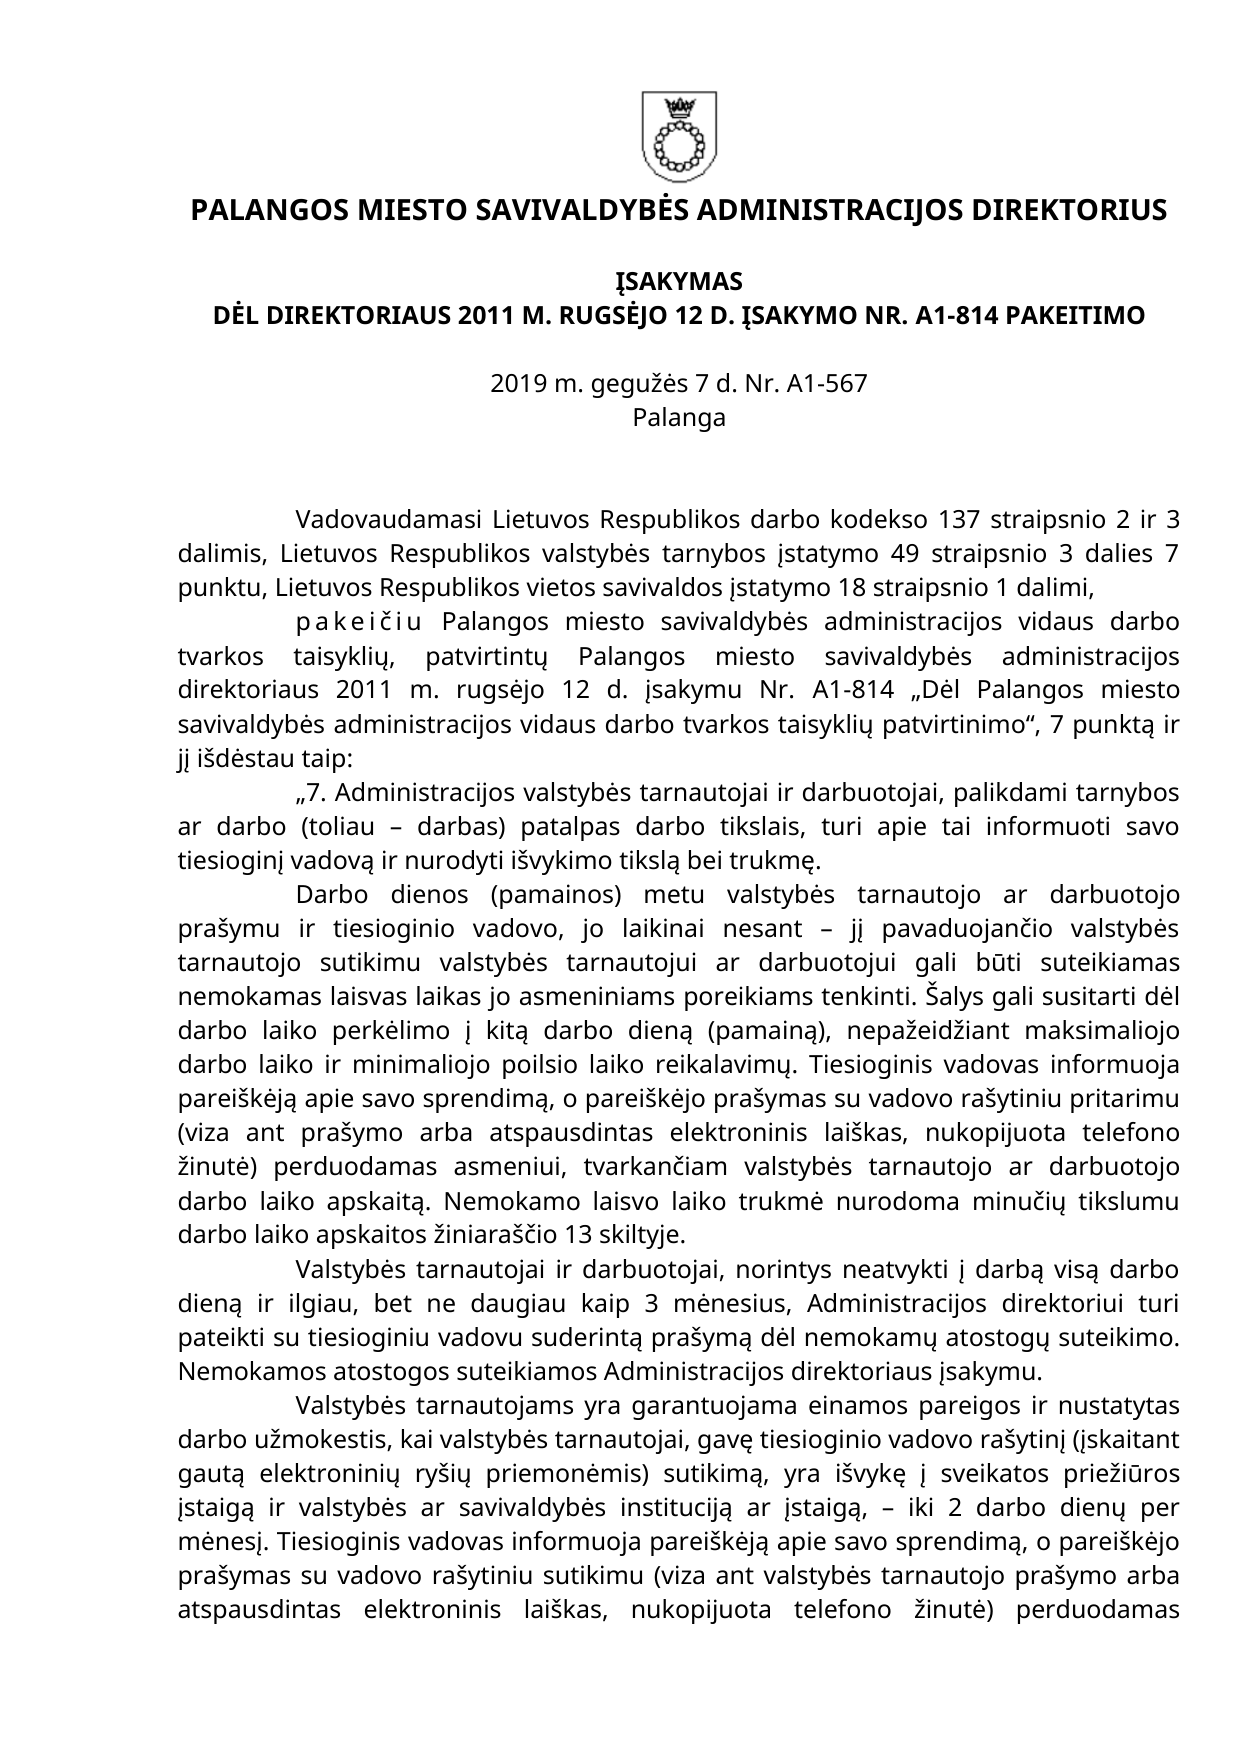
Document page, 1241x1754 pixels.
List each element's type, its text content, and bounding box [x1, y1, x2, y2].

text pakeičiu Palangos miesto savivaldybės administracijos vidaus darbo tvarkos taisyklių, patvirtintų Palangos miesto savivaldybės administracijos direktoriaus 2011 m. rugsėjo 12 d. įsakymu Nr. A1-814 „Dėl Palangos miesto savivaldybės administracijos vidaus darbo tvarkos taisyklių patvirtinimo“, 7 punktą ir jį išdėstau taip: [177, 604, 1181, 774]
text Vadovaudamasi Lietuvos Respublikos darbo kodekso 137 straipsnio 2 ir 3 dalimis, Lietuvos Respublikos valstybės tarnybos įstatymo 49 straipsnio 3 dalies 7 punktu, Lietuvos Respublikos vietos savivaldos įstatymo 18 straipsnio 1 dalimi, [177, 502, 1181, 604]
text palangos miesto savivaldybės ADMINISTRAcijos direktorius [177, 190, 1181, 229]
text 2019 m. gegužės 7 d. Nr. A1-567 [177, 366, 1181, 400]
text Dėl direktoriaus 2011 m. rugsėjo 12 D. ĮSAKYMO NR. A1-814 pakeitimo [177, 297, 1181, 332]
text Palanga [177, 400, 1181, 434]
text Valstybės tarnautojai ir darbuotojai, norintys neatvykti į darbą visą darbo dieną ir ilgiau, bet ne daugiau kaip 3 mėnesius, Administracijos direktoriui turi pateikti su tiesioginiu vadovu suderintą prašymą dėl nemokamų atostogų suteikimo. Nemokamos atostogos suteikiamos Administracijos direktoriaus įsakymu. [177, 1251, 1181, 1387]
text ĮSAKYMAS [177, 263, 1181, 297]
text Darbo dienos (pamainos) metu valstybės tarnautojo ar darbuotojo prašymu ir tiesioginio vadovo, jo laikinai nesant – jį pavaduojančio valstybės tarnautojo sutikimu valstybės tarnautojui ar darbuotojui gali būti suteikiamas nemokamas laisvas laikas jo asmeniniams poreikiams tenkinti. Šalys gali susitarti dėl darbo laiko perkėlimo į kitą darbo dieną (pamainą), nepažeidžiant maksimaliojo darbo laiko ir minimaliojo poilsio laiko reikalavimų. Tiesioginis vadovas informuoja pareiškėją apie savo sprendimą, o pareiškėjo prašymas su vadovo rašytiniu pritarimu (viza ant prašymo arba atspausdintas elektroninis laiškas, nukopijuota telefono žinutė) perduodamas asmeniui, tvarkančiam valstybės tarnautojo ar darbuotojo darbo laiko apskaitą. Nemokamo laisvo laiko trukmė nurodoma minučių tikslumu darbo laiko apskaitos žiniaraščio 13 skiltyje. [177, 877, 1181, 1251]
text Valstybės tarnautojams yra garantuojama einamos pareigos ir nustatytas darbo užmokestis, kai valstybės tarnautojai, gavę tiesioginio vadovo rašytinį (įskaitant gautą elektroninių ryšių priemonėmis) sutikimą, yra išvykę į sveikatos priežiūros įstaigą ir valstybės ar savivaldybės instituciją ar įstaigą, – iki 2 darbo dienų per mėnesį. Tiesioginis vadovas informuoja pareiškėją apie savo sprendimą, o pareiškėjo prašymas su vadovo rašytiniu sutikimu (viza ant valstybės tarnautojo prašymo arba atspausdintas elektroninis laiškas, nukopijuota telefono žinutė) perduodamas [177, 1387, 1181, 1626]
text „7. Administracijos valstybės tarnautojai ir darbuotojai, palikdami tarnybos ar darbo (toliau – darbas) patalpas darbo tikslais, turi apie tai informuoti savo tiesioginį vadovą ir nurodyti išvykimo tikslą bei trukmę. [177, 774, 1181, 877]
